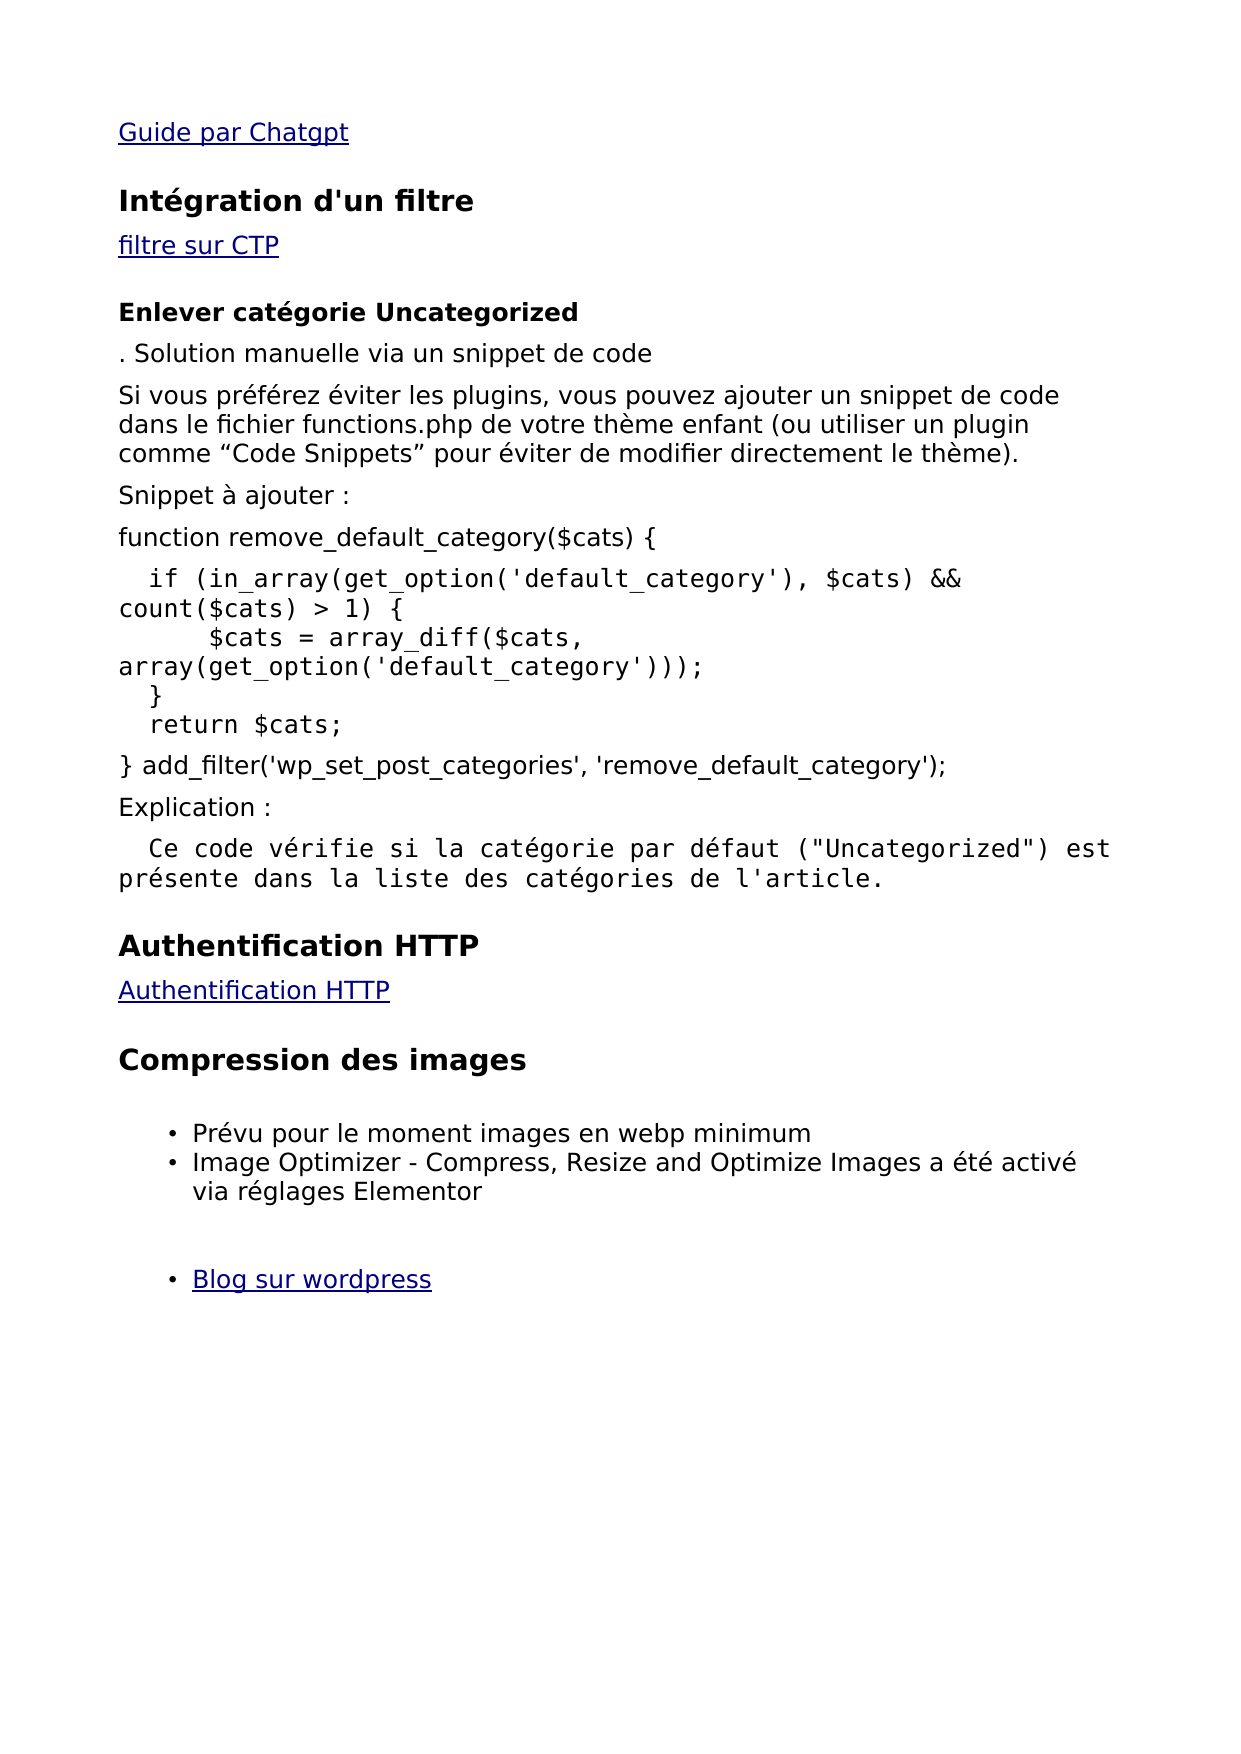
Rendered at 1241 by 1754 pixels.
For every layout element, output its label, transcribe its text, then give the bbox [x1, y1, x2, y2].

text filtre sur CTP [118, 231, 1122, 260]
list Blog sur wordpress [177, 1265, 1122, 1294]
list Prévu pour le moment images en webp minimum [177, 1119, 1122, 1148]
text if (in_array(get_option('default_category'), $cats) && count($cats) > 1) { $cats = array_diff($cats, array(get_option('default_category'))); } return $cats; [118, 564, 1122, 739]
text Authentification HTTP [118, 976, 1122, 1005]
text Snippet à ajouter : [118, 481, 1122, 510]
text . Solution manuelle via un snippet de code [118, 339, 1122, 369]
subtitle Intégration d'un filtre [118, 185, 1122, 219]
list Image Optimizer - Compress, Resize and Optimize Images a été activé via réglages Elementor [177, 1148, 1122, 1206]
text function remove_default_category($cats) { [118, 523, 1122, 552]
text Explication : [118, 793, 1122, 822]
text Guide par Chatgpt [118, 118, 1122, 147]
text } add_filter('wp_set_post_categories', 'remove_default_category'); [118, 751, 1122, 781]
subtitle Enlever catégorie Uncategorized [118, 298, 1122, 327]
subtitle Authentification HTTP [118, 930, 1122, 964]
subtitle Compression des images [118, 1043, 1122, 1077]
text Si vous préférez éviter les plugins, vous pouvez ajouter un snippet de code dans le fichier functions.php de votre thème enfant (ou utiliser un plugin comme “Code Snippets” pour éviter de modifier directement le thème). [118, 381, 1122, 469]
text Ce code vérifie si la catégorie par défaut ("Uncategorized") est présente dans la liste des catégories de l'article. [118, 835, 1122, 893]
